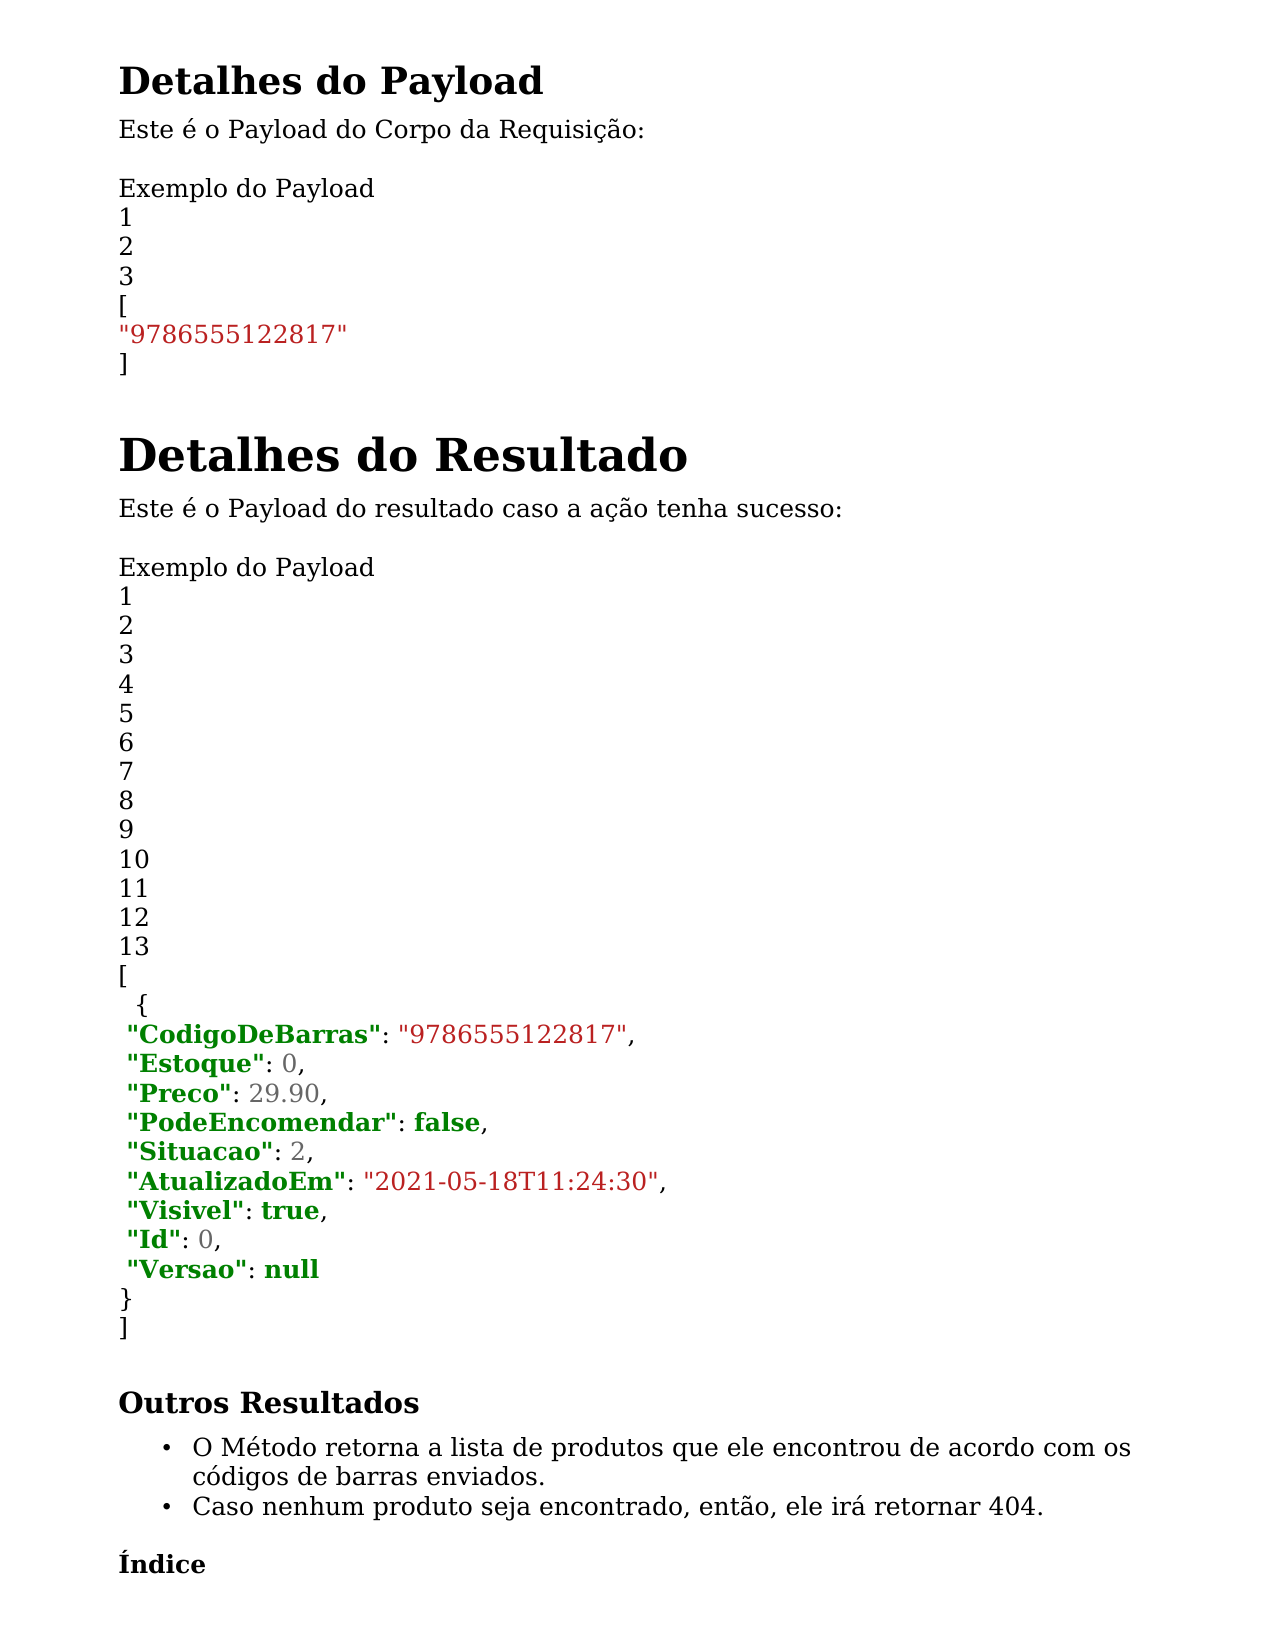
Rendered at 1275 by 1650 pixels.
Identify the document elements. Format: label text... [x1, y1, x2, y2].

text 1 2 3 4 5 6 7 8 9 10 11 12 13 [118, 582, 1216, 961]
text Exemplo do Payload [118, 553, 1216, 582]
text Índice [118, 1550, 1216, 1580]
text [ { "CodigoDeBarras": "9786555122817", "Estoque": 0, "Preco": 29.90, "PodeEncomendar": false, "Situacao": 2, "AtualizadoEm": "2021-05-18T11:24:30", "Visivel": true, "Id": 0, "Versao": null } ] [118, 961, 1216, 1342]
list Caso nenhum produto seja encontrado, então, ele irá retornar 404. [162, 1492, 1216, 1521]
text Este é o Payload do Corpo da Requisição: [118, 116, 1216, 145]
text 1 2 3 [118, 203, 1216, 291]
text [ "9786555122817" ] [118, 291, 1216, 378]
text Este é o Payload do resultado caso a ação tenha sucesso: [118, 494, 1216, 524]
subtitle Detalhes do Resultado [118, 429, 1216, 482]
subtitle Detalhes do Payload [118, 59, 1216, 103]
list O Método retorna a lista de produtos que ele encontrou de acordo com os códigos de barras enviados. [162, 1433, 1216, 1492]
subtitle Outros Resultados [118, 1387, 1216, 1421]
text Exemplo do Payload [118, 174, 1216, 203]
